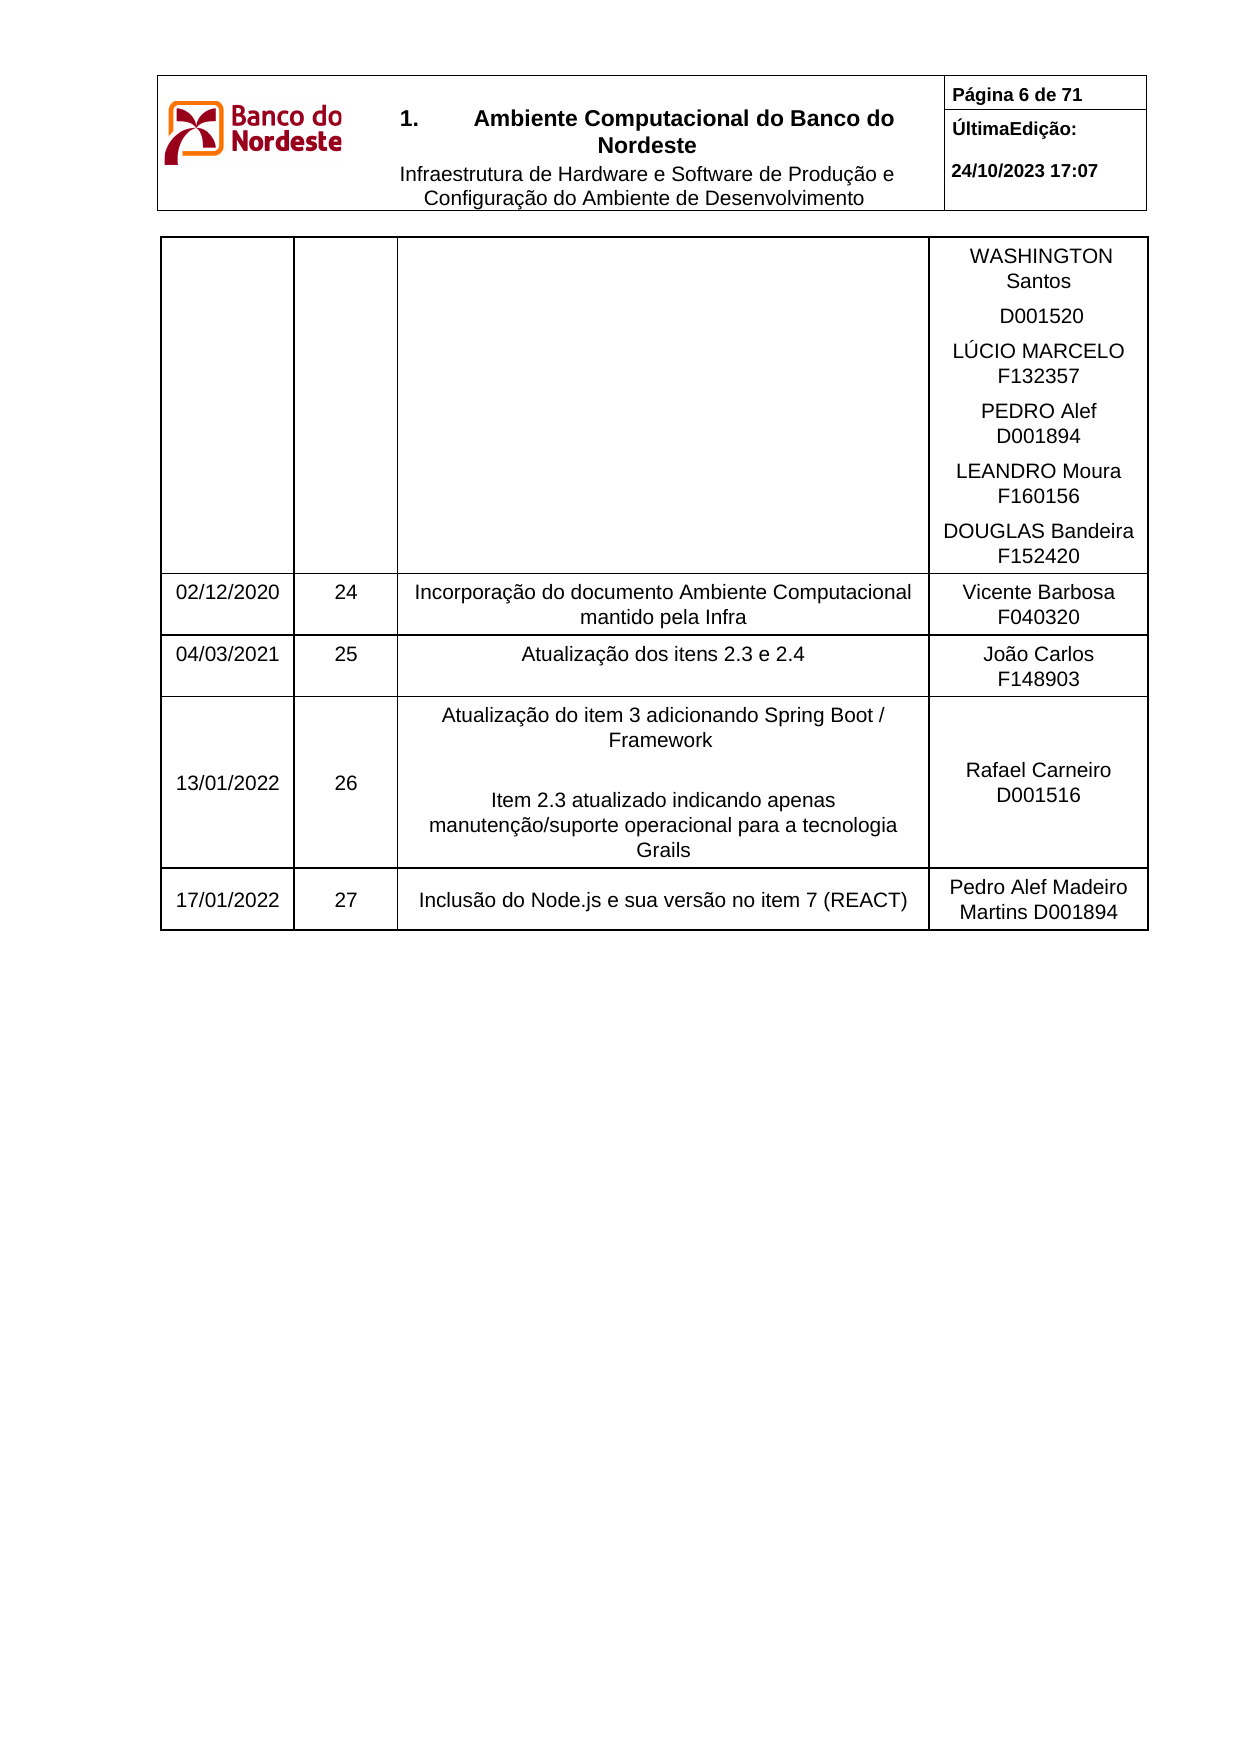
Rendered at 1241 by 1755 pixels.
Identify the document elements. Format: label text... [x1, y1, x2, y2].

table_cell Atualização do item 3 adicionando Spring Boot / Framework Item 2.3 atualizado indicando apenas manutenção/suporte operacional para a tecnologia Grails [398, 697, 928, 867]
table_cell Pedro Alef Madeiro Martins D001894 [930, 869, 1147, 929]
table_cell 24 [295, 574, 397, 634]
table_cell Incorporação do documento Ambiente Computacional mantido pela Infra [398, 574, 928, 634]
table_cell [398, 238, 928, 573]
table_cell Inclusão do Node.js e sua versão no item 7 (REACT) [398, 869, 928, 929]
table_cell 25 [295, 636, 397, 696]
table_cell 27 [295, 869, 397, 929]
table_cell 02/12/2020 [162, 574, 293, 634]
table_cell Vicente Barbosa F040320 [930, 574, 1147, 634]
table_cell [295, 238, 397, 573]
table_cell 04/03/2021 [162, 636, 293, 696]
table_cell Atualização dos itens 2.3 e 2.4 [398, 636, 928, 696]
table_cell 13/01/2022 [162, 697, 293, 867]
table_cell WASHINGTON Santos D001520 LÚCIO MARCELO F132357 PEDRO Alef D001894 LEANDRO Moura F160156 DOUGLAS Bandeira F152420 [930, 238, 1147, 573]
table_cell João Carlos F148903 [930, 636, 1147, 696]
table_cell 26 [295, 697, 397, 867]
table_cell [162, 238, 293, 573]
table_cell Rafael Carneiro D001516 [930, 697, 1147, 867]
table_cell 17/01/2022 [162, 869, 293, 929]
